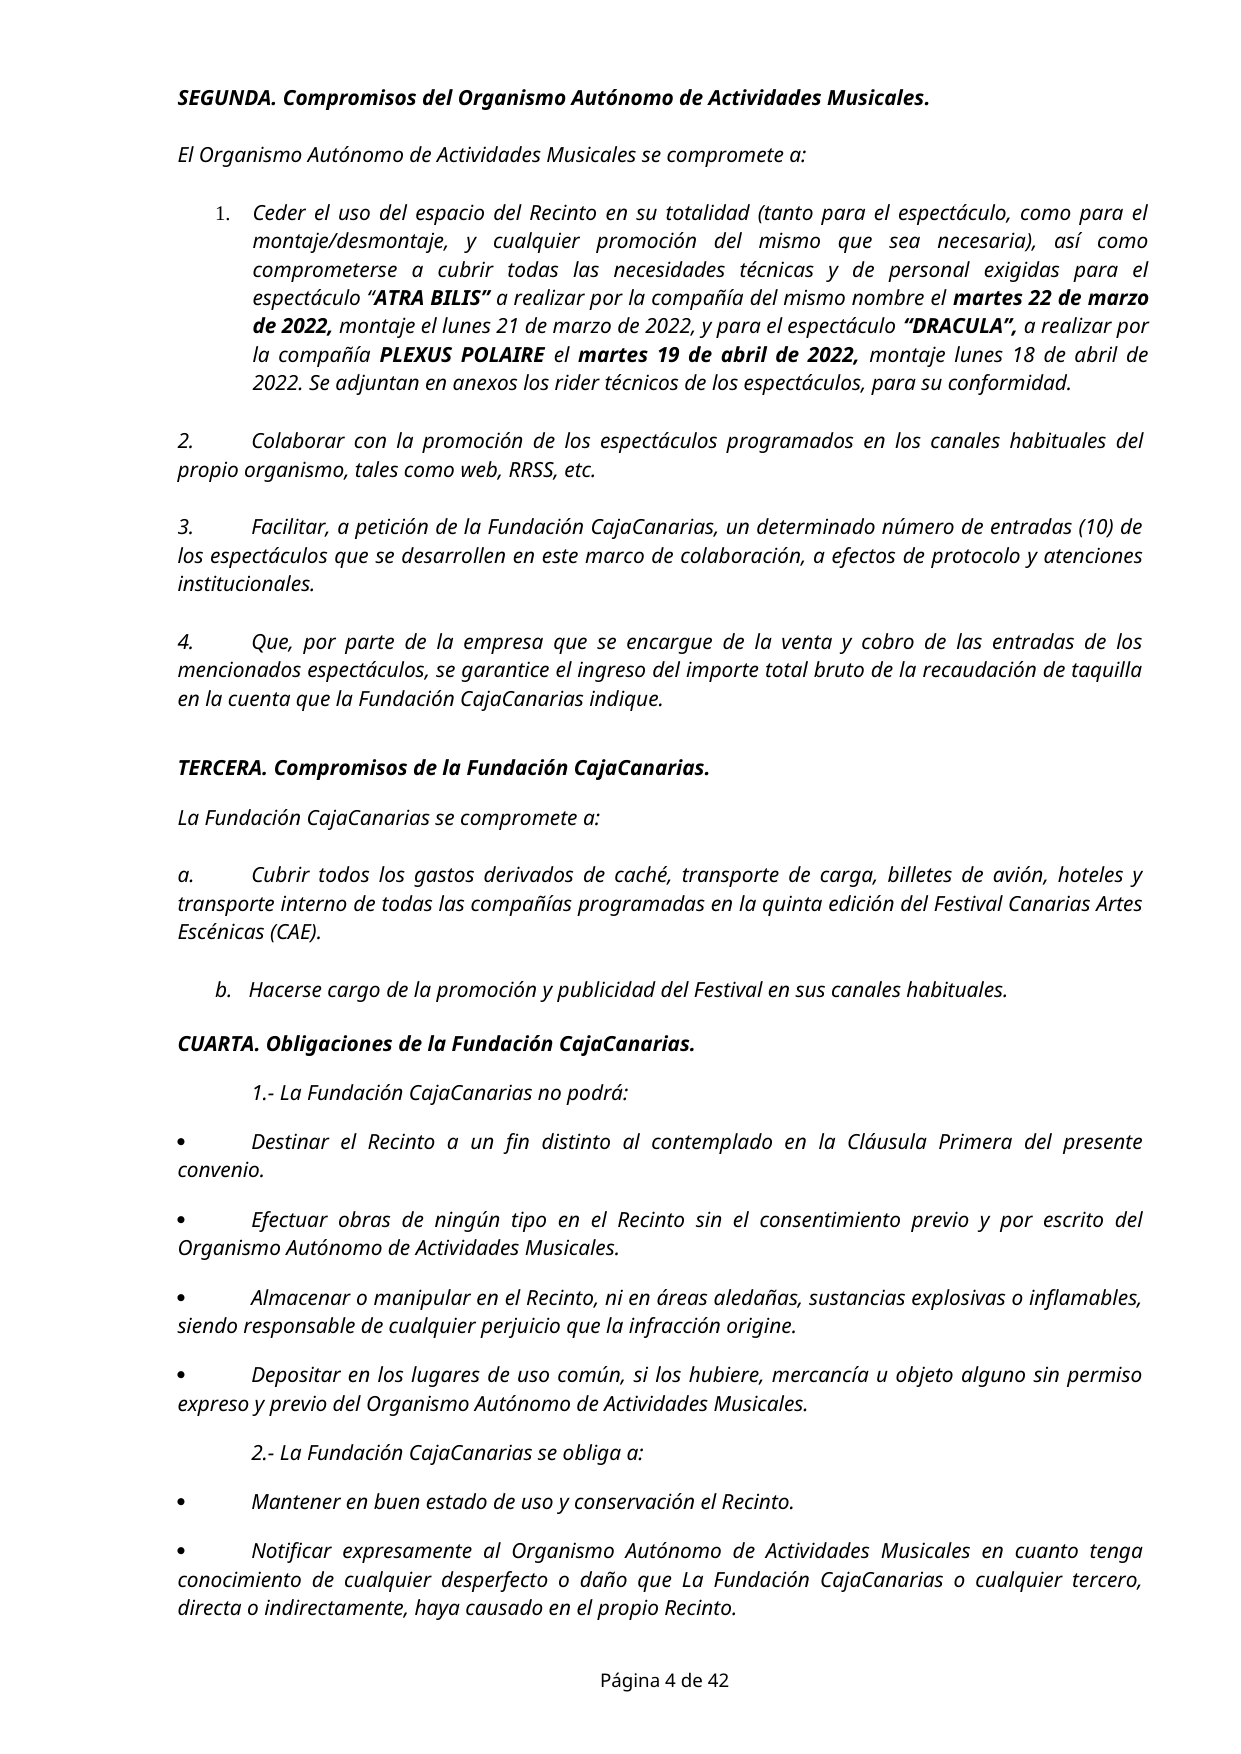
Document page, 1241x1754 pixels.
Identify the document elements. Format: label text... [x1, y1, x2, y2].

list Efectuar obras de ningún tipo en el Recinto sin el consentimiento previo y por escrito del Organismo Autónomo de Actividades Musicales. [177, 1205, 1147, 1262]
text 1.- La Fundación CajaCanarias no podrá: [177, 1078, 1147, 1106]
list Destinar el Recinto a un fin distinto al contemplado en la Cláusula Primera del presente convenio. [177, 1127, 1147, 1184]
list Almacenar o manipular en el Recinto, ni en áreas aledañas, sustancias explosivas o inflamables, siendo responsable de cualquier perjuicio que la infracción origine. [177, 1283, 1147, 1339]
text TERCERA. Compromisos de la Fundación CajaCanarias. [177, 753, 1147, 782]
list Ceder el uso del espacio del Recinto en su totalidad (tanto para el espectáculo, como para el montaje/desmontaje, y cualquier promoción del mismo que sea necesaria), así como comprometerse a cubrir todas las necesidades técnicas y de personal exigidas para el espectáculo “ATRA BILIS” a realizar por la compañía del mismo nombre el martes 22 de marzo de 2022, montaje el lunes 21 de marzo de 2022, y para el espectáculo “DRACULA”, a realizar por la compañía PLEXUS POLAIRE el martes 19 de abril de 2022, montaje lunes 18 de abril de 2022. Se adjuntan en anexos los rider técnicos de los espectáculos, para su conformidad. [215, 198, 1152, 397]
list Que, por parte de la empresa que se encargue de la venta y cobro de las entradas de los mencionados espectáculos, se garantice el ingreso del importe total bruto de la recaudación de taquilla en la cuenta que la Fundación CajaCanarias indique. [177, 627, 1147, 712]
list Facilitar, a petición de la Fundación CajaCanarias, un determinado número de entradas (10) de los espectáculos que se desarrollen en este marco de colaboración, a efectos de protocolo y atenciones institucionales. [177, 512, 1147, 598]
list Depositar en los lugares de uso común, si los hubiere, mercancía u objeto alguno sin permiso expreso y previo del Organismo Autónomo de Actividades Musicales. [177, 1360, 1147, 1417]
text 2.- La Fundación CajaCanarias se obliga a: [177, 1438, 1147, 1466]
text El Organismo Autónomo de Actividades Musicales se compromete a: [177, 140, 1147, 169]
text La Fundación CajaCanarias se compromete a: [177, 803, 1147, 831]
text SEGUNDA. Compromisos del Organismo Autónomo de Actividades Musicales. [177, 83, 1147, 112]
text b. Hacerse cargo de la promoción y publicidad del Festival en sus canales habituales. [177, 975, 1147, 1003]
list Cubrir todos los gastos derivados de caché, transporte de carga, billetes de avión, hoteles y transporte interno de todas las compañías programadas en la quinta edición del Festival Canarias Artes Escénicas (CAE). [177, 861, 1147, 946]
text CUARTA. Obligaciones de la Fundación CajaCanarias. [177, 1029, 1147, 1057]
list Notificar expresamente al Organismo Autónomo de Actividades Musicales en cuanto tenga conocimiento de cualquier desperfecto o daño que La Fundación CajaCanarias o cualquier tercero, directa o indirectamente, haya causado en el propio Recinto. [177, 1537, 1147, 1622]
list Mantener en buen estado de uso y conservación el Recinto. [177, 1487, 1147, 1516]
list Colaborar con la promoción de los espectáculos programados en los canales habituales del propio organismo, tales como web, RRSS, etc. [177, 426, 1147, 483]
